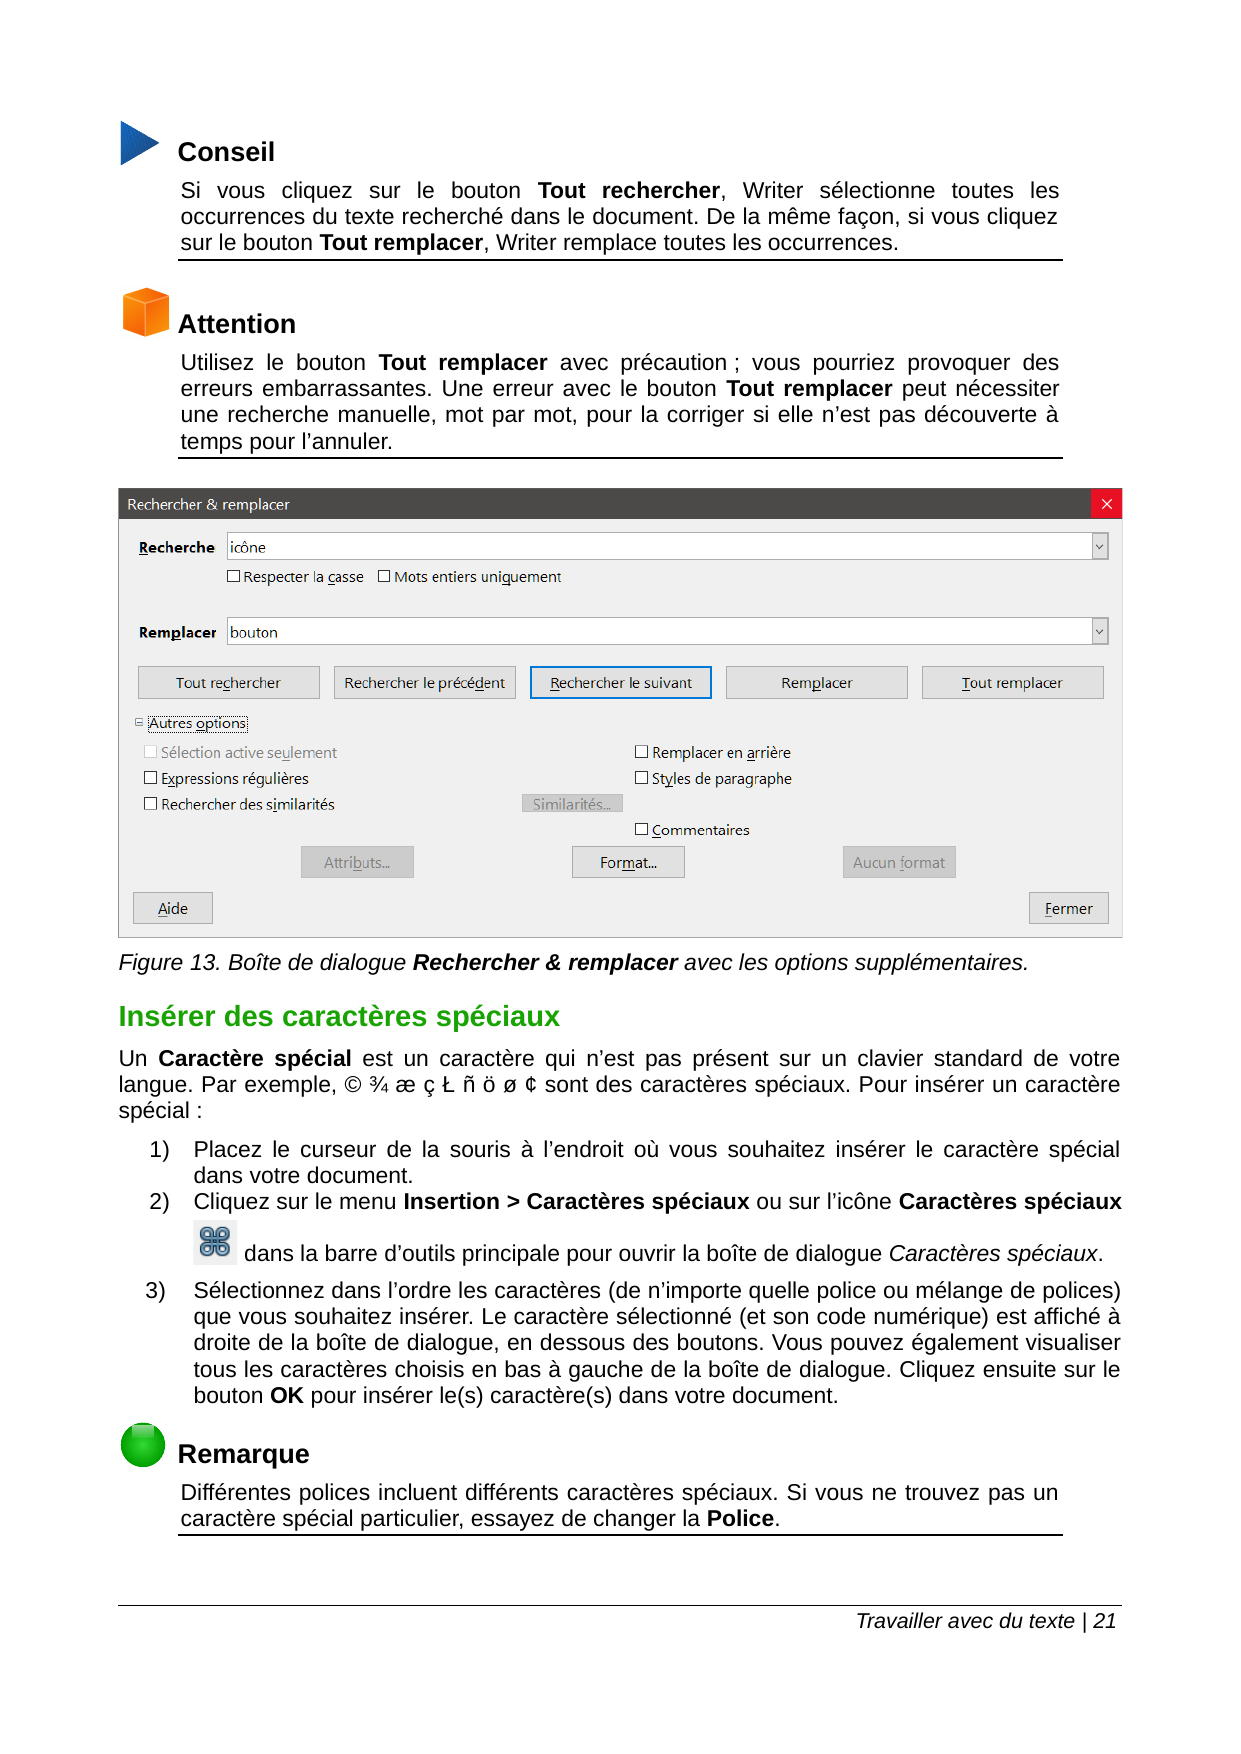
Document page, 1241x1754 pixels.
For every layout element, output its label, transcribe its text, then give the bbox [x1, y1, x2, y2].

text Différentes polices incluent différents caractères spéciaux. Si vous ne trouvez pas un caractère spécial particulier, essayez de changer la Police. [177, 1475, 1063, 1536]
subtitle Insérer des caractères spéciaux [118, 999, 1122, 1033]
subtitle Conseil [118, 118, 1122, 168]
list Placez le curseur de la souris à l’endroit où vous souhaitez insérer le caractère spécial dans votre document. [170, 1136, 1122, 1188]
text Un Caractère spécial est un caractère qui n’est pas présent sur un clavier standard de votre langue. Par exemple, © ¾ æ ç Ł ñ ö ø ¢ sont des caractères spéciaux. Pour insérer un caractère spécial : [118, 1045, 1122, 1124]
text Figure 13. Boîte de dialogue Rechercher & remplacer avec les options supplémentaires. [118, 938, 1122, 976]
subtitle Remarque [118, 1420, 1122, 1469]
picture [119, 285, 173, 339]
subtitle Attention [118, 284, 1122, 340]
picture [118, 488, 1123, 938]
text Utilisez le bouton Tout remplacer avec précaution ; vous pourriez provoquer des erreurs embarrassantes. Une erreur avec le bouton Tout remplacer peut nécessiter une recherche manuelle, mot par mot, pour la corriger si elle n’est pas découverte à temps pour l’annuler. [177, 346, 1063, 459]
picture [193, 1220, 238, 1265]
list Cliquez sur le menu Insertion > Caractères spéciaux ou sur l’icône Caractères spéciaux dans la barre d’outils principale pour ouvrir la boîte de dialogue Caractères spéciaux. [170, 1188, 1122, 1277]
list Sélectionnez dans l’ordre les caractères (de n’importe quelle police ou mélange de polices) que vous souhaitez insérer. Le caractère sélectionné (et son code numérique) est affiché à droite de la boîte de dialogue, en dessous des boutons. Vous pouvez également visualiser tous les caractères choisis en bas à gauche de la boîte de dialogue. Cliquez ensuite sur le bouton OK pour insérer le(s) caractère(s) dans votre document. [166, 1277, 1122, 1408]
text [118, 483, 1122, 488]
text Si vous cliquez sur le bouton Tout rechercher, Writer sélectionne toutes les occurrences du texte recherché dans le document. De la même façon, si vous cliquez sur le bouton Tout remplacer, Writer remplace toutes les occurrences. [177, 174, 1063, 261]
